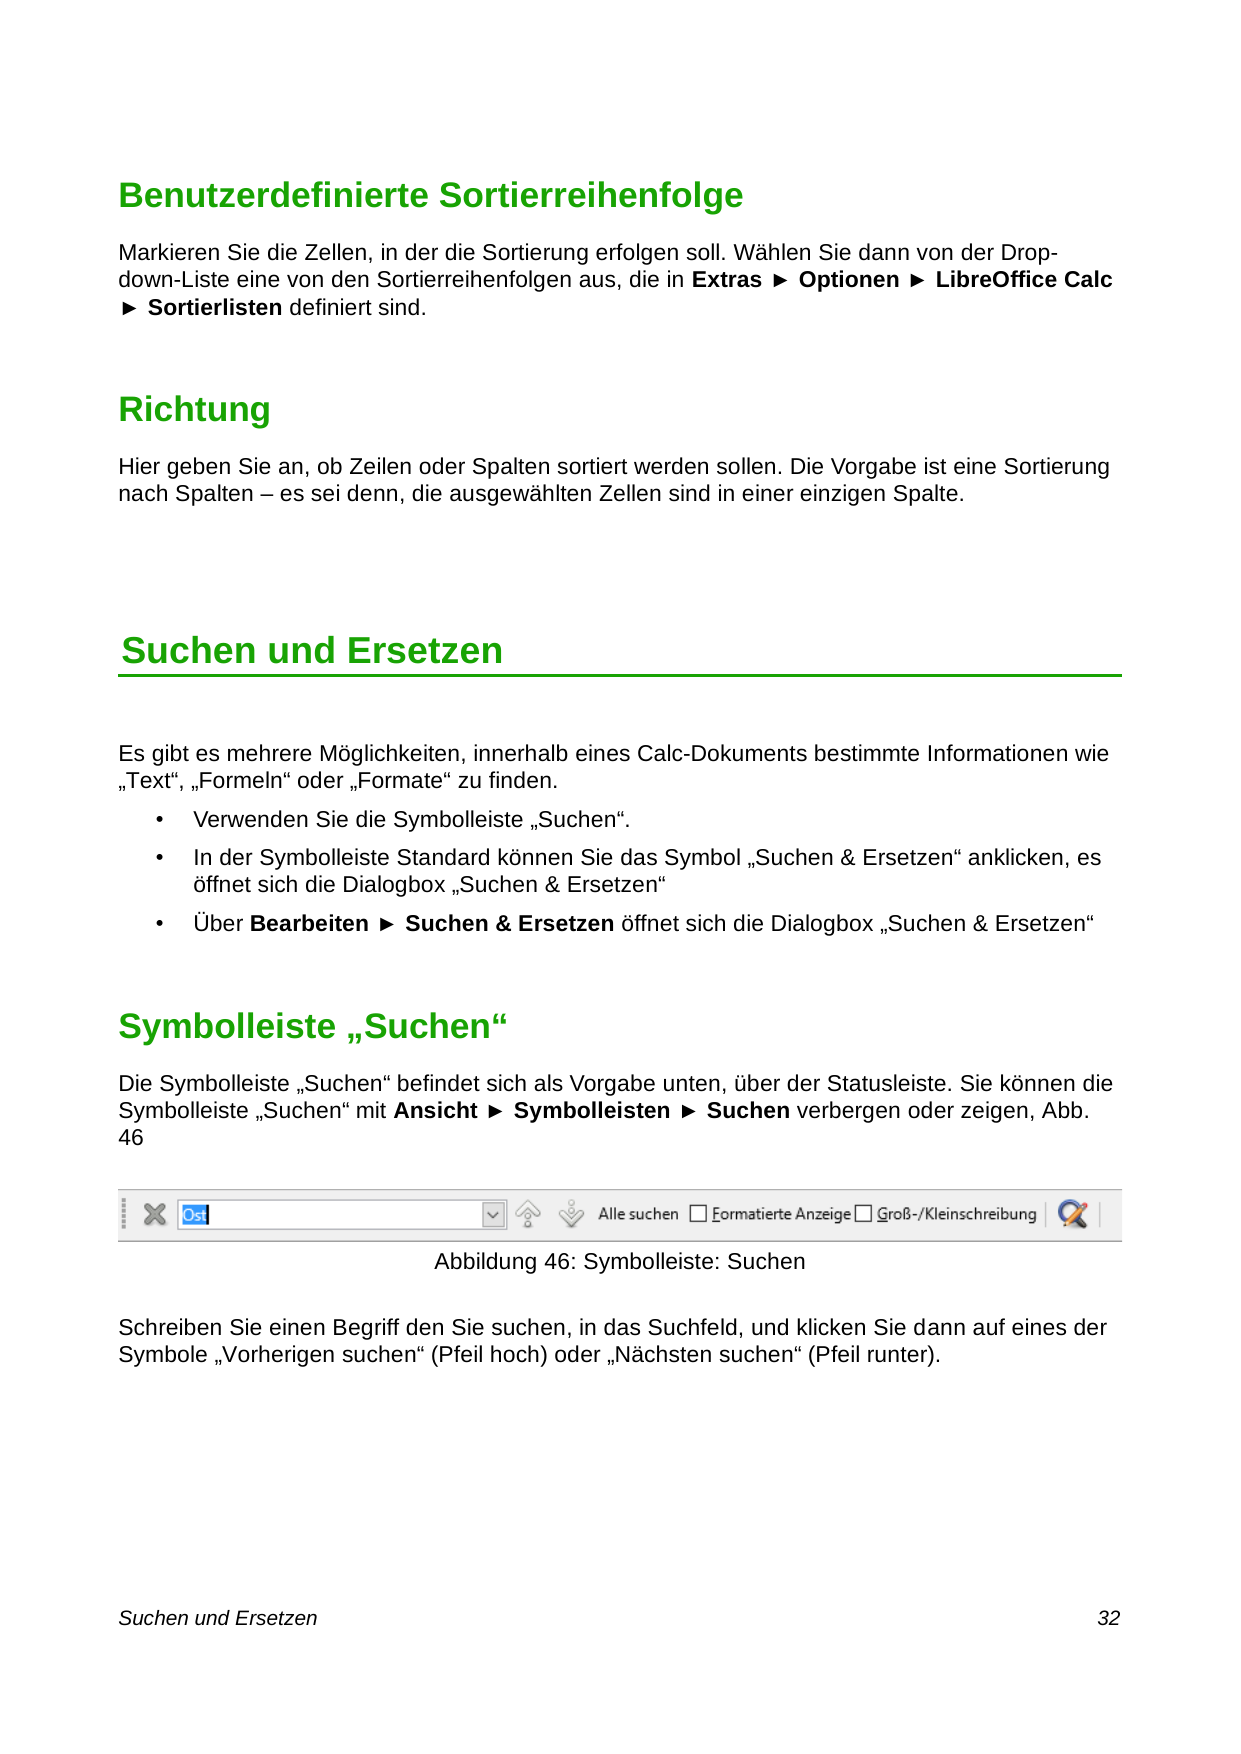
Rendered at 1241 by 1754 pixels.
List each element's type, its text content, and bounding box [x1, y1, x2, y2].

subtitle Symbolleiste „Suchen“ [118, 1005, 1122, 1046]
text Markieren Sie die Zellen, in der die Sortierung erfolgen soll. Wählen Sie dann von der Drop-down-Liste eine von den Sortierreihenfolgen aus, die in Extras ► Optionen ► LibreOffice Calc ► Sortierlisten definiert sind. [118, 239, 1122, 320]
text Hier geben Sie an, ob Zeilen oder Spalten sortiert werden sollen. Die Vorgabe ist eine Sortierung nach Spalten – es sei denn, die ausgewählten Zellen sind in einer einzigen Spalte. [118, 452, 1122, 507]
picture [118, 1189, 1123, 1242]
subtitle Suchen und Ersetzen [118, 626, 1122, 674]
subtitle Benutzerdefinierte Sortierreihenfolge [118, 175, 1122, 215]
list In der Symbolleiste Standard können Sie das Symbol „Suchen & Ersetzen“ anklicken, es öffnet sich die Dialogbox „Suchen & Ersetzen“ [156, 844, 1122, 898]
text Es gibt es mehrere Möglichkeiten, innerhalb eines Calc-Dokuments bestimmte Informationen wie „Text“, „Formeln“ oder „Formate“ zu finden. [118, 739, 1122, 793]
subtitle Richtung [118, 388, 1122, 429]
text Abbildung 46: Symbolleiste: Suchen [118, 1242, 1122, 1274]
text Die Symbolleiste „Suchen“ befindet sich als Vorgabe unten, über der Statusleiste. Sie können die Symbolleiste „Suchen“ mit Ansicht ► Symbolleisten ► Suchen verbergen oder zeigen, Abb. 46 [118, 1069, 1122, 1150]
list Über Bearbeiten ► Suchen & Ersetzen öffnet sich die Dialogbox „Suchen & Ersetzen“ [156, 910, 1122, 937]
list Verwenden Sie die Symbolleiste „Suchen“. [156, 805, 1122, 832]
text Schreiben Sie einen Begriff den Sie suchen, in das Suchfeld, und klicken Sie dann auf eines der Symbole „Vorherigen suchen“ (Pfeil hoch) oder „Nächsten suchen“ (Pfeil runter). [118, 1313, 1122, 1367]
